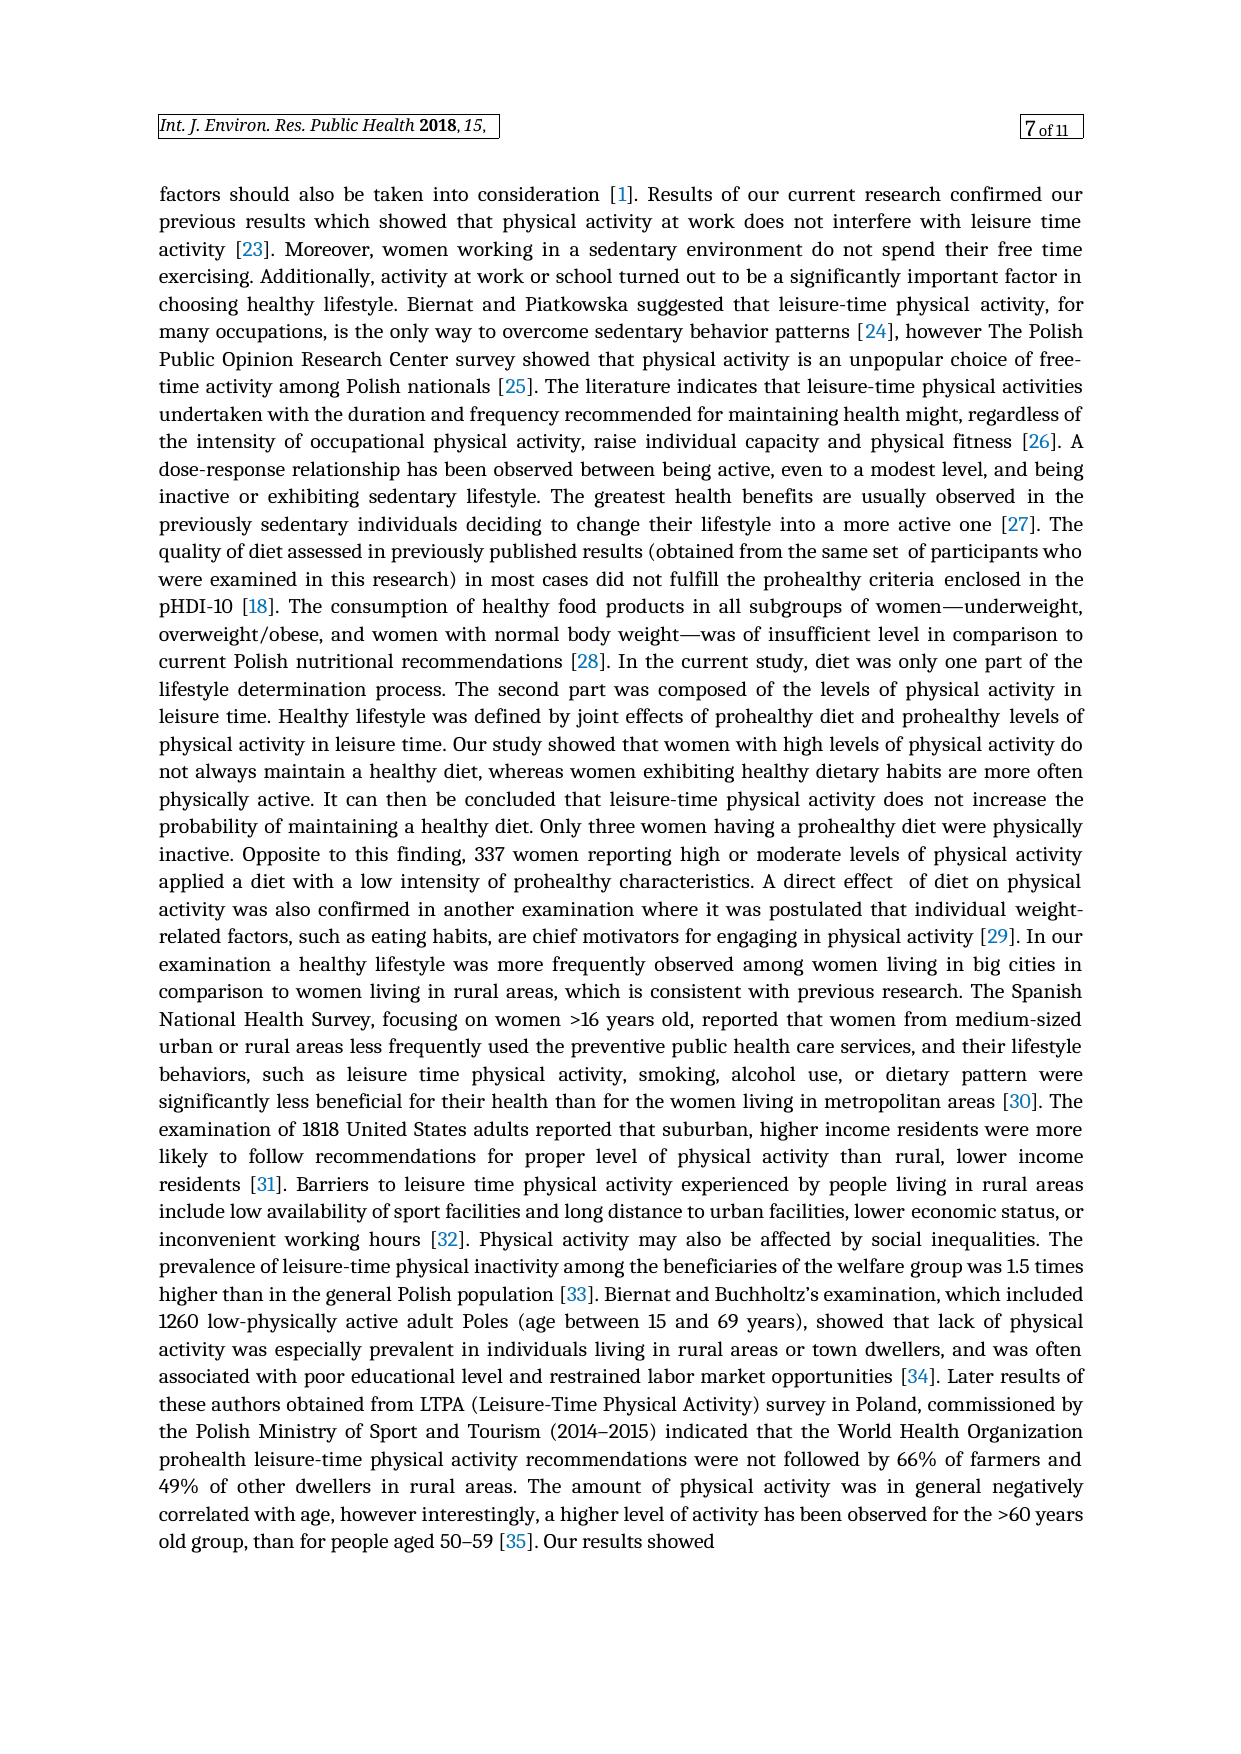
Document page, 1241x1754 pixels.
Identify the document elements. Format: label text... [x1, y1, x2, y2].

text factors should also be taken into consideration [1]. Results of our current research confirmed our previous results which showed that physical activity at work does not interfere with leisure time activity [23]. Moreover, women working in a sedentary environment do not spend their free time exercising. Additionally, activity at work or school turned out to be a significantly important factor in choosing healthy lifestyle. Biernat and Piatkowska suggested that leisure-time physical activity, for many occupations, is the only way to overcome sedentary behavior patterns [24], however The Polish Public Opinion Research Center survey showed that physical activity is an unpopular choice of free-time activity among Polish nationals [25]. The literature indicates that leisure-time physical activities undertaken with the duration and frequency recommended for maintaining health might, regardless of the intensity of occupational physical activity, raise individual capacity and physical fitness [26]. A dose-response relationship has been observed between being active, even to a modest level, and being inactive or exhibiting sedentary lifestyle. The greatest health benefits are usually observed in the previously sedentary individuals deciding to change their lifestyle into a more active one [27]. The quality of diet assessed in previously published results (obtained from the same set of participants who were examined in this research) in most cases did not fulfill the prohealthy criteria enclosed in the pHDI-10 [18]. The consumption of healthy food products in all subgroups of women—underweight, overweight/obese, and women with normal body weight—was of insufficient level in comparison to current Polish nutritional recommendations [28]. In the current study, diet was only one part of the lifestyle determination process. The second part was composed of the levels of physical activity in leisure time. Healthy lifestyle was defined by joint effects of prohealthy diet and prohealthy levels of physical activity in leisure time. Our study showed that women with high levels of physical activity do not always maintain a healthy diet, whereas women exhibiting healthy dietary habits are more often physically active. It can then be concluded that leisure-time physical activity does not increase the probability of maintaining a healthy diet. Only three women having a prohealthy diet were physically inactive. Opposite to this finding, 337 women reporting high or moderate levels of physical activity applied a diet with a low intensity of prohealthy characteristics. A direct effect of diet on physical activity was also confirmed in another examination where it was postulated that individual weight-related factors, such as eating habits, are chief motivators for engaging in physical activity [29]. In our examination a healthy lifestyle was more frequently observed among women living in big cities in comparison to women living in rural areas, which is consistent with previous research. The Spanish National Health Survey, focusing on women >16 years old, reported that women from medium-sized urban or rural areas less frequently used the preventive public health care services, and their lifestyle behaviors, such as leisure time physical activity, smoking, alcohol use, or dietary pattern were significantly less beneficial for their health than for the women living in metropolitan areas [30]. The examination of 1818 United States adults reported that suburban, higher income residents were more likely to follow recommendations for proper level of physical activity than rural, lower income residents [31]. Barriers to leisure time physical activity experienced by people living in rural areas include low availability of sport facilities and long distance to urban facilities, lower economic status, or inconvenient working hours [32]. Physical activity may also be affected by social inequalities. The prevalence of leisure-time physical inactivity among the beneficiaries of the welfare group was 1.5 times higher than in the general Polish population [33]. Biernat and Buchholtz’s examination, which included 1260 low-physically active adult Poles (age between 15 and 69 years), showed that lack of physical activity was especially prevalent in individuals living in rural areas or town dwellers, and was often associated with poor educational level and restrained labor market opportunities [34]. Later results of these authors obtained from LTPA (Leisure-Time Physical Activity) survey in Poland, commissioned by the Polish Ministry of Sport and Tourism (2014–2015) indicated that the World Health Organization prohealth leisure-time physical activity recommendations were not followed by 66% of farmers and 49% of other dwellers in rural areas. The amount of physical activity was in general negatively correlated with age, however interestingly, a higher level of activity has been observed for the >60 years old group, than for people aged 50–59 [35]. Our results showed [158, 182, 1084, 1554]
